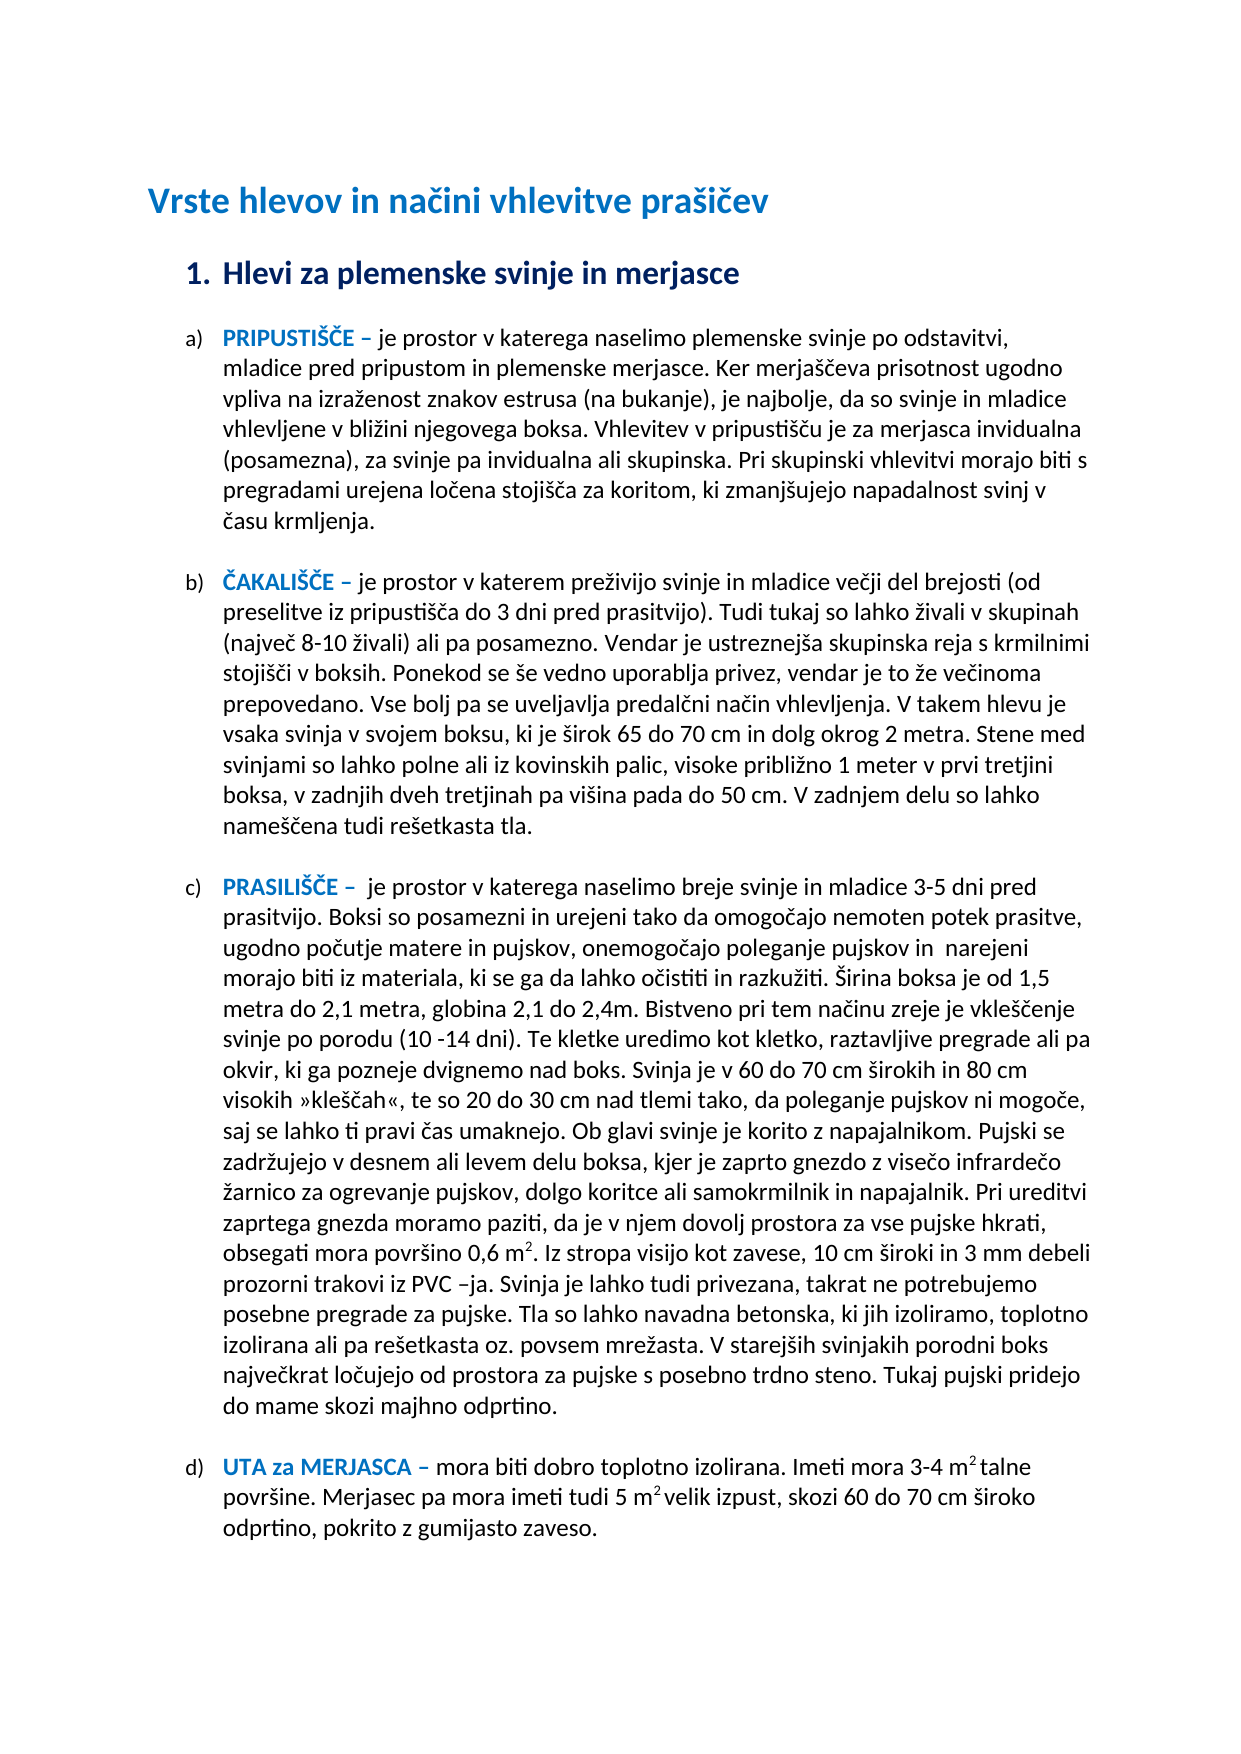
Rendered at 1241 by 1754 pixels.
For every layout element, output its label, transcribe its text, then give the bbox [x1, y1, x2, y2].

list PRASILIŠČE – je prostor v katerega naselimo breje svinje in mladice 3-5 dni pred prasitvijo. Boksi so posamezni in urejeni tako da omogočajo nemoten potek prasitve, ugodno počutje matere in pujskov, onemogočajo poleganje pujskov in narejeni morajo biti iz materiala, ki se ga da lahko očistiti in razkužiti. Širina boksa je od 1,5 metra do 2,1 metra, globina 2,1 do 2,4m. Bistveno pri tem načinu zreje je vkleščenje svinje po porodu (10 -14 dni). Te kletke uredimo kot kletko, raztavljive pregrade ali pa okvir, ki ga pozneje dvignemo nad boks. Svinja je v 60 do 70 cm širokih in 80 cm visokih »kleščah«, te so 20 do 30 cm nad tlemi tako, da poleganje pujskov ni mogoče, saj se lahko ti pravi čas umaknejo. Ob glavi svinje je korito z napajalnikom. Pujski se zadržujejo v desnem ali levem delu boksa, kjer je zaprto gnezdo z visečo infrardečo žarnico za ogrevanje pujskov, dolgo koritce ali samokrmilnik in napajalnik. Pri ureditvi zaprtega gnezda moramo paziti, da je v njem dovolj prostora za vse pujske hkrati, obsegati mora površino 0,6 m2. Iz stropa visijo kot zavese, 10 cm široki in 3 mm debeli prozorni trakovi iz PVC –ja. Svinja je lahko tudi privezana, takrat ne potrebujemo posebne pregrade za pujske. Tla so lahko navadna betonska, ki jih izoliramo, toplotno izolirana ali pa rešetkasta oz. povsem mrežasta. V starejših svinjakih porodni boks največkrat ločujejo od prostora za pujske s posebno trdno steno. Tukaj pujski pridejo do mame skozi majhno odprtino. [185, 871, 1093, 1420]
list UTA za MERJASCA – mora biti dobro toplotno izolirana. Imeti mora 3-4 m2 talne površine. Merjasec pa mora imeti tudi 5 m2 velik izpust, skozi 60 do 70 cm široko odprtino, pokrito z gumijasto zaveso. [185, 1451, 1093, 1542]
list PRIPUSTIŠČE – je prostor v katerega naselimo plemenske svinje po odstavitvi, mladice pred pripustom in plemenske merjasce. Ker merjaščeva prisotnost ugodno vpliva na izraženost znakov estrusa (na bukanje), je najbolje, da so svinje in mladice vhlevljene v bližini njegovega boksa. Vhlevitev v pripustišču je za merjasca invidualna (posamezna), za svinje pa invidualna ali skupinska. Pri skupinski vhlevitvi morajo biti s pregradami urejena ločena stojišča za koritom, ki zmanjšujejo napadalnost svinj v času krmljenja. [185, 322, 1093, 535]
subtitle Hlevi za plemenske svinje in merjasce [185, 252, 1093, 292]
subtitle Vrste hlevov in načini vhlevitve prašičev [148, 177, 1093, 223]
list ČAKALIŠČE – je prostor v katerem preživijo svinje in mladice večji del brejosti (od preselitve iz pripustišča do 3 dni pred prasitvijo). Tudi tukaj so lahko živali v skupinah (največ 8-10 živali) ali pa posamezno. Vendar je ustreznejša skupinska reja s krmilnimi stojišči v boksih. Ponekod se še vedno uporablja privez, vendar je to že večinoma prepovedano. Vse bolj pa se uveljavlja predalčni način vhlevljenja. V takem hlevu je vsaka svinja v svojem boksu, ki je širok 65 do 70 cm in dolg okrog 2 metra. Stene med svinjami so lahko polne ali iz kovinskih palic, visoke približno 1 meter v prvi tretjini boksa, v zadnjih dveh tretjinah pa višina pada do 50 cm. V zadnjem delu so lahko nameščena tudi rešetkasta tla. [185, 566, 1093, 841]
